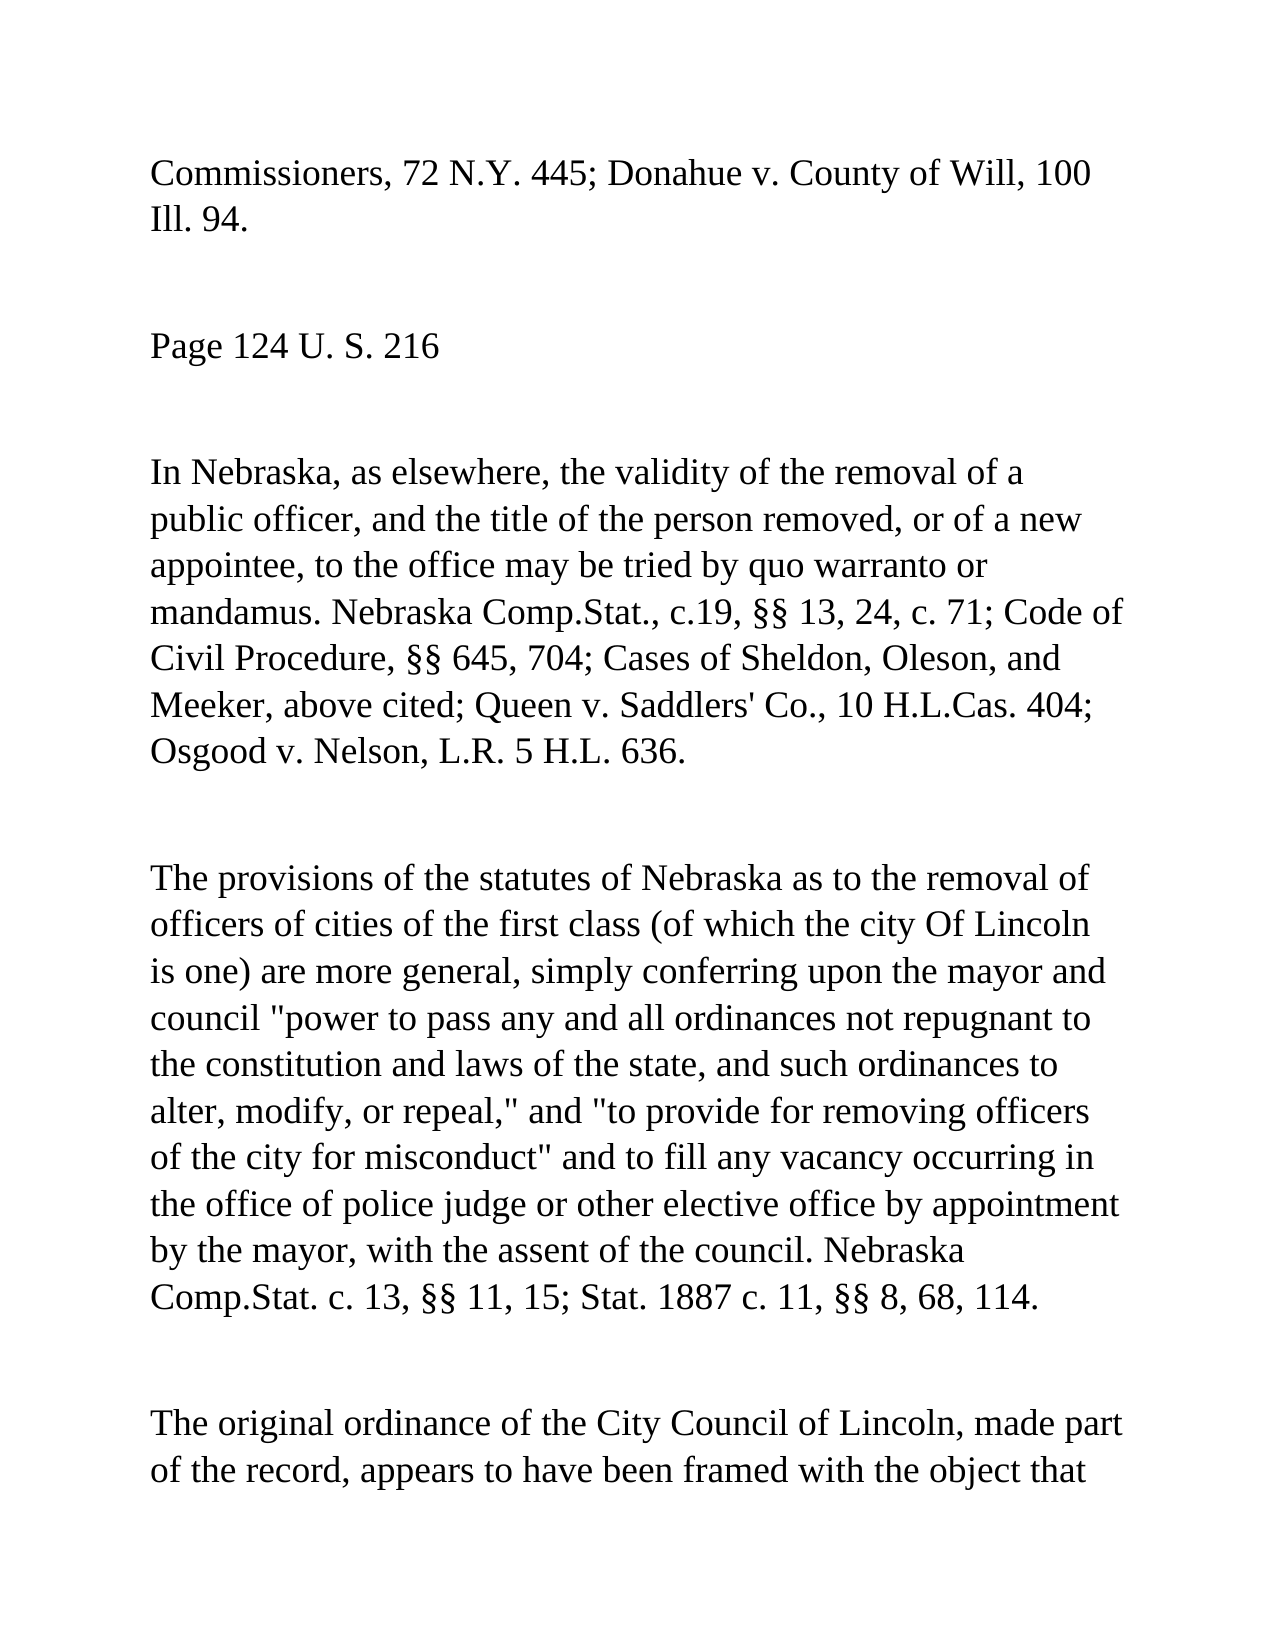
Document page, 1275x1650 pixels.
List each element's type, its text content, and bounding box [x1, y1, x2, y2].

text The provisions of the statutes of Nebraska as to the removal of officers of cities of the first class (of which the city Of Lincoln is one) are more general, simply conferring upon the mayor and council "power to pass any and all ordinances not repugnant to the constitution and laws of the state, and such ordinances to alter, modify, or repeal," and "to provide for removing officers of the city for misconduct" and to fill any vacancy occurring in the office of police judge or other elective office by appointment by the mayor, with the assent of the council. Nebraska Comp.Stat. c. 13, §§ 11, 15; Stat. 1887 c. 11, §§ 8, 68, 114. [150, 855, 1125, 1317]
text The original ordinance of the City Council of Lincoln, made part of the record, appears to have been framed with the object that [150, 1401, 1125, 1491]
text In Nebraska, as elsewhere, the validity of the removal of a public officer, and the title of the person removed, or of a new appointee, to the office may be tried by quo warranto or mandamus. Nebraska Comp.Stat., c.19, §§ 13, 24, c. 71; Code of Civil Procedure, §§ 645, 704; Cases of Sheldon, Oleson, and Meeker, above cited; Queen v. Saddlers' Co., 10 H.L.Cas. 404; Osgood v. Nelson, L.R. 5 H.L. 636. [150, 449, 1125, 772]
text Commissioners, 72 N.Y. 445; Donahue v. County of Will, 100 Ill. 94. [150, 150, 1125, 240]
text Page 124 U. S. 216 [150, 323, 1125, 366]
